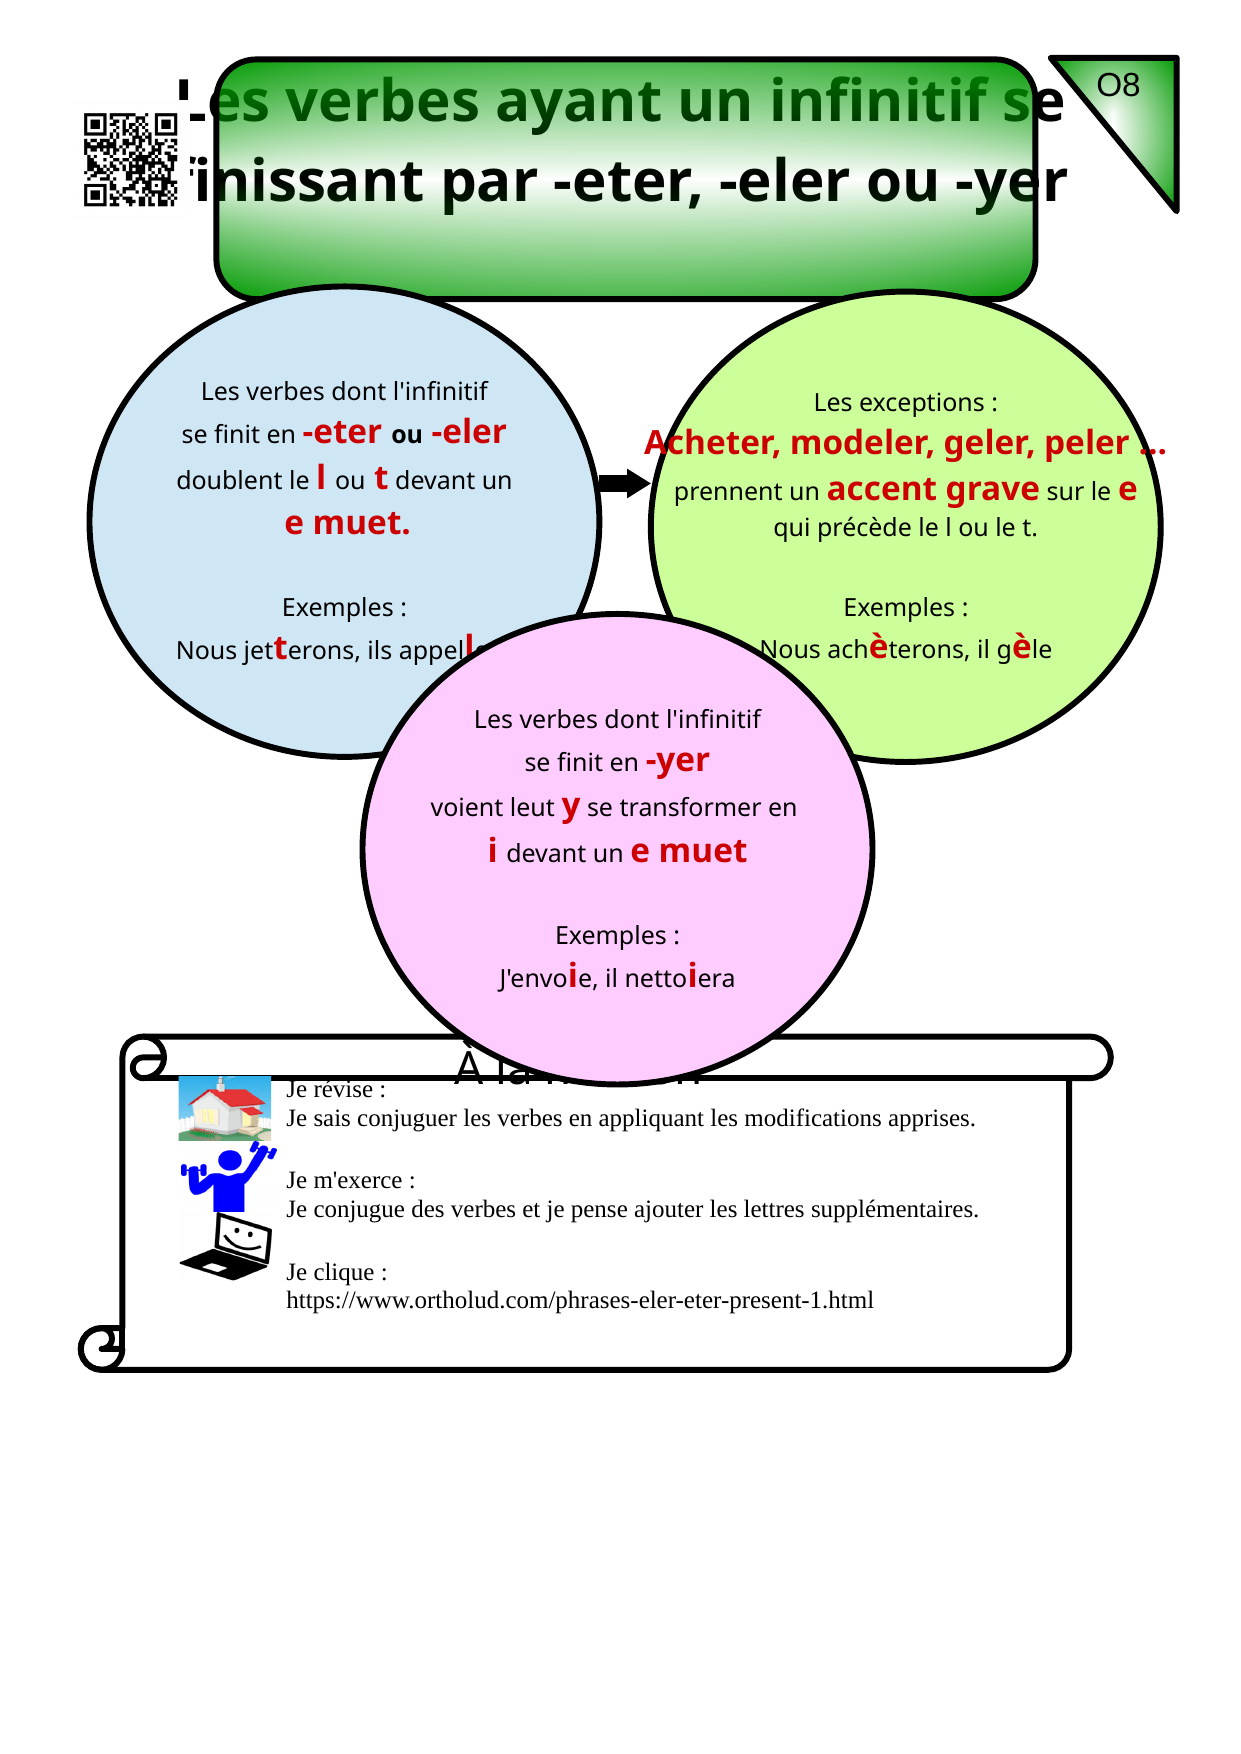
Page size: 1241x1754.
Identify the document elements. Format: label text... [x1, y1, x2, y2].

text finissant par -eter, -eler ou -yer [1039, 138, 1181, 218]
text Les verbes ayant un infinitif se [59, 59, 239, 138]
text finissant par -eter, -eler ou -yer [59, 138, 71, 218]
picture [177, 1076, 282, 1281]
text Les verbes ayant un infinitif se [1013, 59, 1111, 138]
text finissant par -eter, -eler ou -yer [190, 138, 213, 218]
picture [71, 100, 190, 219]
